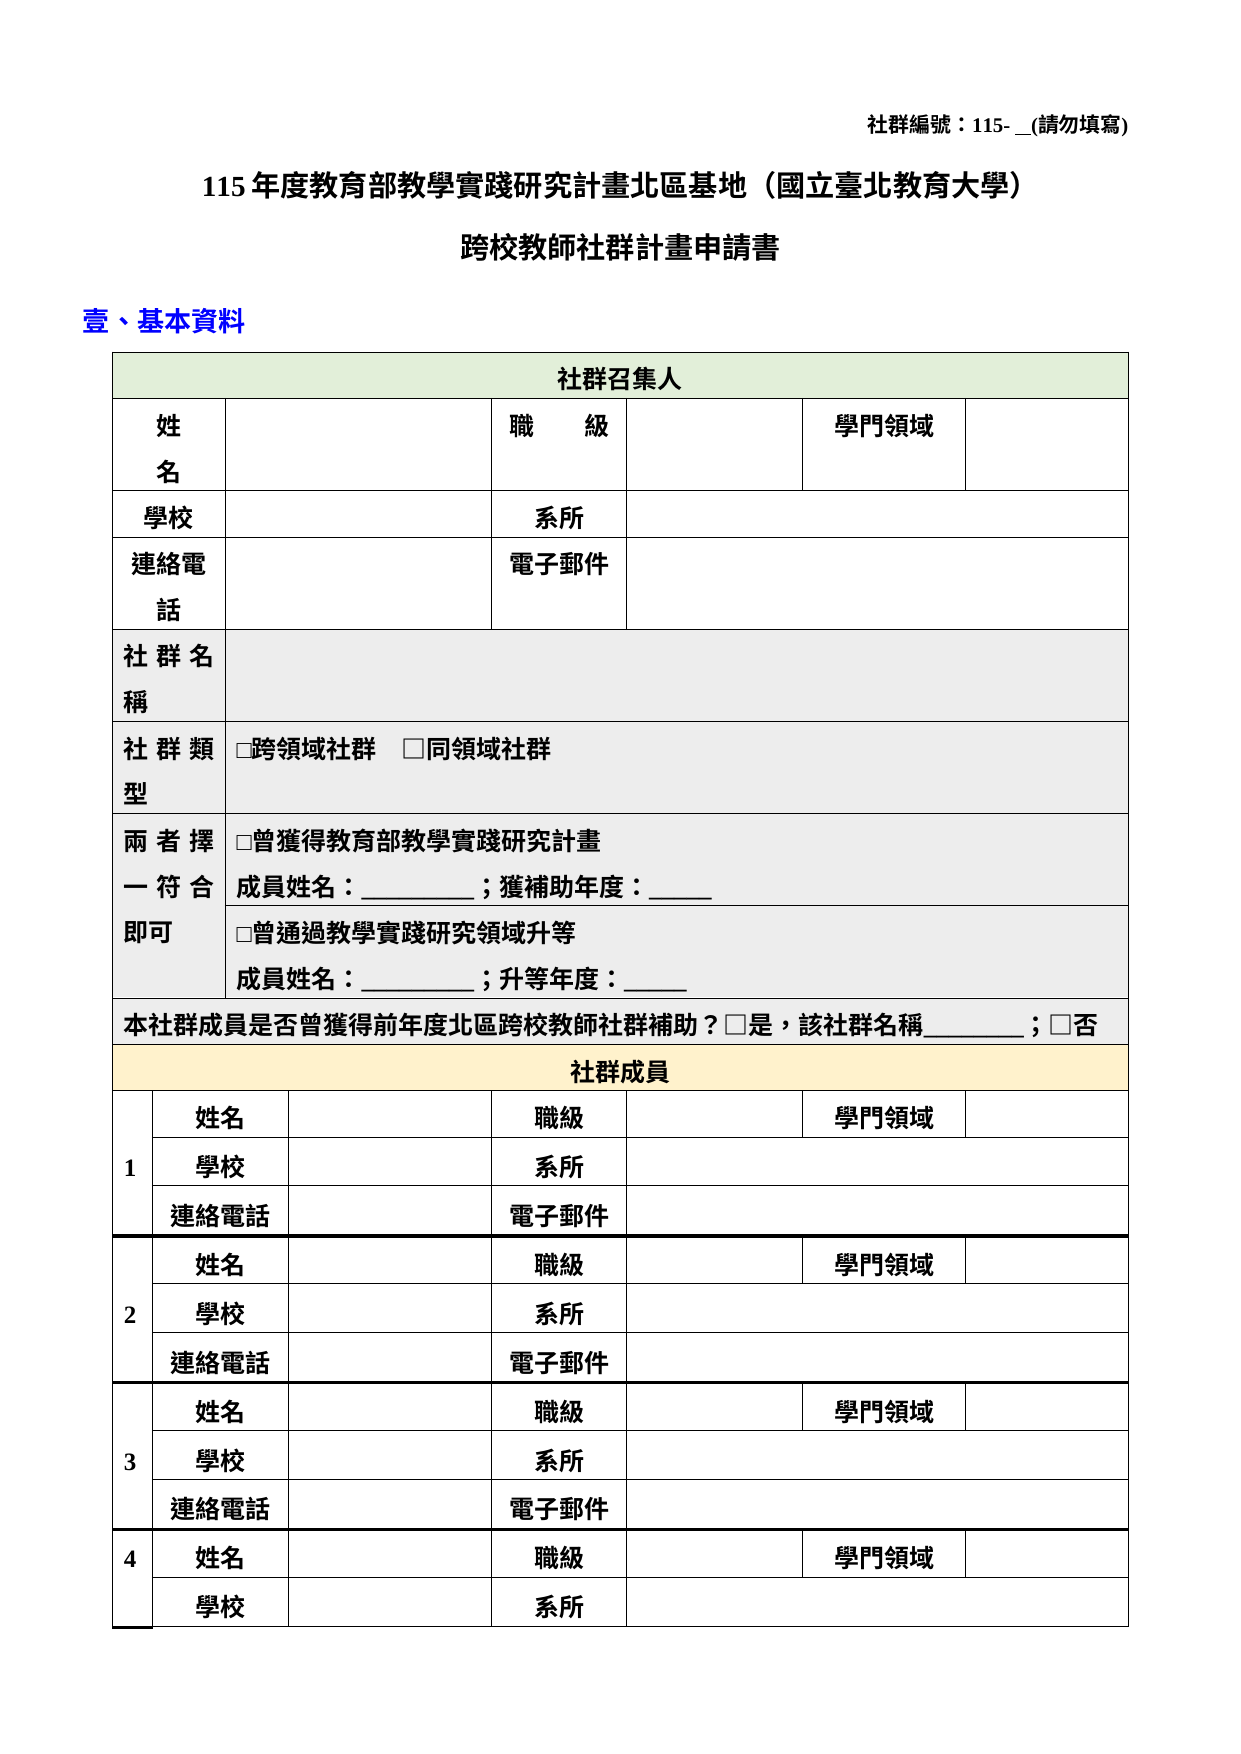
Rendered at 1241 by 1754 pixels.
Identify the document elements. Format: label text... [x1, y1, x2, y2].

table_cell [966, 1091, 1128, 1136]
table_cell 系所 [492, 1284, 626, 1332]
table_cell 1 [113, 1091, 152, 1234]
table_cell 姓名 [153, 1384, 288, 1430]
text 115年度教育部教學實踐研究計畫北區基地（國立臺北教育大學） [112, 142, 1128, 204]
table_header 社群召集人 [113, 353, 1128, 398]
table_cell 連絡電話 [153, 1480, 288, 1528]
table_cell □曾獲得教育部教學實踐研究計畫 成員姓名：_________；獲補助年度：_____ [226, 814, 1128, 905]
table_cell 學門領域 [803, 1384, 965, 1430]
table_cell [289, 1384, 491, 1430]
table_cell 本社群成員是否曾獲得前年度北區跨校教師社群補助？□是，該社群名稱________；□否 [113, 999, 1128, 1044]
text 社群編號：115- (請勿填寫) [112, 96, 1128, 142]
table_cell 4 [113, 1531, 152, 1626]
table_cell 學校 [153, 1431, 288, 1479]
table_cell 姓 名 [113, 399, 225, 490]
table_cell 職級 [492, 1531, 626, 1577]
table_cell [289, 1138, 491, 1185]
table_cell [226, 630, 1128, 721]
table_cell [627, 1578, 1128, 1626]
table_cell 學校 [153, 1138, 288, 1185]
table_cell 連絡電話 [153, 1333, 288, 1381]
table_cell 職級 [492, 1384, 626, 1430]
table_cell [627, 1186, 1128, 1234]
table_cell [627, 491, 1128, 536]
table_cell [627, 1480, 1128, 1528]
text 壹、基本資料 [83, 278, 1128, 340]
table_cell [627, 1531, 802, 1577]
table_cell [627, 1091, 802, 1136]
table_cell 學門領域 [803, 1531, 965, 1577]
table_cell [289, 1578, 491, 1626]
table_cell [966, 1238, 1128, 1283]
table_cell 姓名 [153, 1531, 288, 1577]
table_cell [627, 1431, 1128, 1479]
table_cell 社群類型 [113, 722, 225, 813]
table_cell 社群成員 [113, 1045, 1128, 1090]
table_cell 電子郵件 [492, 538, 626, 629]
table_cell 姓名 [153, 1091, 288, 1136]
table_cell □跨領域社群 □同領域社群 [226, 722, 1128, 813]
table_cell [289, 1531, 491, 1577]
table_cell 連絡電話 [113, 538, 225, 629]
table_cell 電子郵件 [492, 1480, 626, 1528]
table_cell [627, 1384, 802, 1430]
table_cell 社群名稱 [113, 630, 225, 721]
table_cell 學校 [113, 491, 225, 536]
table_cell 連絡電話 [153, 1186, 288, 1234]
table_cell 姓名 [153, 1238, 288, 1283]
table_cell 學門領域 [803, 1238, 965, 1283]
table_cell [289, 1091, 491, 1136]
table_cell [966, 399, 1128, 490]
table_cell [627, 1333, 1128, 1381]
table_cell 學校 [153, 1284, 288, 1332]
table_cell 職 級 [492, 399, 626, 490]
table_cell 系所 [492, 491, 626, 536]
table_cell [627, 1138, 1128, 1185]
table_cell 3 [113, 1384, 152, 1528]
table_cell □曾通過教學實踐研究領域升等 成員姓名：_________；升等年度：_____ [226, 906, 1128, 997]
table_cell 2 [113, 1238, 152, 1381]
table_cell 系所 [492, 1138, 626, 1185]
table_cell [966, 1531, 1128, 1577]
table_cell [627, 399, 802, 490]
table_cell 系所 [492, 1578, 626, 1626]
table_cell [627, 1238, 802, 1283]
table_cell [966, 1384, 1128, 1430]
table_cell [627, 1284, 1128, 1332]
table_cell [226, 538, 491, 629]
table_cell [289, 1480, 491, 1528]
table_cell 兩者擇一符合即可 [113, 814, 225, 997]
table_cell 職級 [492, 1091, 626, 1136]
table_cell [226, 399, 491, 490]
table_cell 電子郵件 [492, 1186, 626, 1234]
table_cell [289, 1431, 491, 1479]
table_cell 電子郵件 [492, 1333, 626, 1381]
table_cell [289, 1284, 491, 1332]
table_cell 學門領域 [803, 1091, 965, 1136]
table_cell 學校 [153, 1578, 288, 1626]
table_cell [289, 1333, 491, 1381]
table_cell [289, 1238, 491, 1283]
table_cell [289, 1186, 491, 1234]
table_cell 學門領域 [803, 399, 965, 490]
table_cell 系所 [492, 1431, 626, 1479]
table_cell 職級 [492, 1238, 626, 1283]
table_cell [627, 538, 1128, 629]
table_cell [226, 491, 491, 536]
text 跨校教師社群計畫申請書 [112, 204, 1128, 267]
